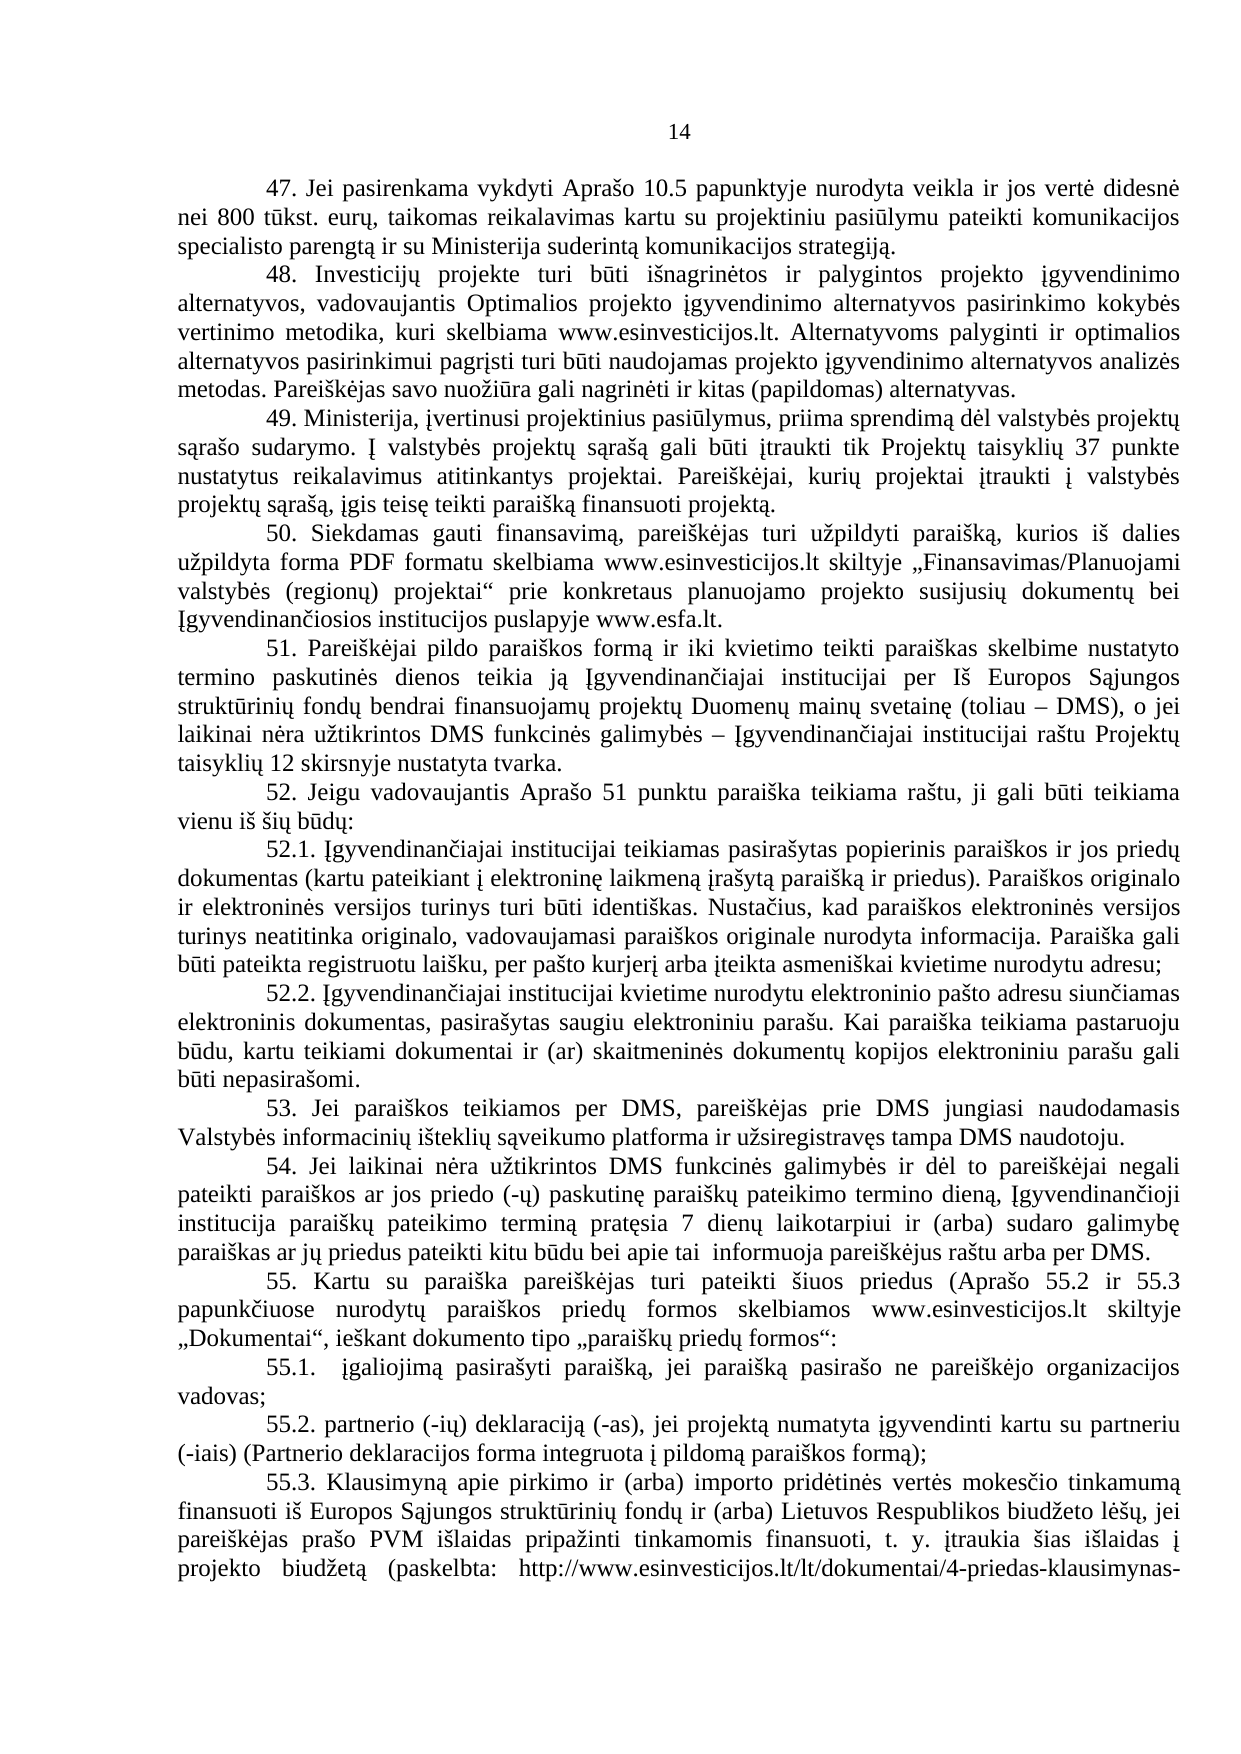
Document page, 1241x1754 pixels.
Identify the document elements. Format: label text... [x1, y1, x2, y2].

text 55.3. Klausimyną apie pirkimo ir (arba) importo pridėtinės vertės mokesčio tinkamumą finansuoti iš Europos Sąjungos struktūrinių fondų ir (arba) Lietuvos Respublikos biudžeto lėšų, jei pareiškėjas prašo PVM išlaidas pripažinti tinkamomis finansuoti, t. y. įtraukia šias išlaidas į projekto biudžetą (paskelbta: http://www.esinvesticijos.lt/lt/dokumentai/4-priedas-klausimynas- [177, 1467, 1181, 1582]
text 49. Ministerija, įvertinusi projektinius pasiūlymus, priima sprendimą dėl valstybės projektų sąrašo sudarymo. Į valstybės projektų sąrašą gali būti įtraukti tik Projektų taisyklių 37 punkte nustatytus reikalavimus atitinkantys projektai. Pareiškėjai, kurių projektai įtraukti į valstybės projektų sąrašą, įgis teisę teikti paraišką finansuoti projektą. [177, 403, 1181, 518]
text 54. Jei laikinai nėra užtikrintos DMS funkcinės galimybės ir dėl to pareiškėjai negali pateikti paraiškos ar jos priedo (-ų) paskutinę paraiškų pateikimo termino dieną, Įgyvendinančioji institucija paraiškų pateikimo terminą pratęsia 7 dienų laikotarpiui ir (arba) sudaro galimybę paraiškas ar jų priedus pateikti kitu būdu bei apie tai informuoja pareiškėjus raštu arba per DMS. [177, 1151, 1181, 1266]
text 52. Jeigu vadovaujantis Aprašo 51 punktu paraiška teikiama raštu, ji gali būti teikiama vienu iš šių būdų: [177, 777, 1181, 834]
text 47. Jei pasirenkama vykdyti Aprašo 10.5 papunktyje nurodyta veikla ir jos vertė didesnė nei 800 tūkst. eurų, taikomas reikalavimas kartu su projektiniu pasiūlymu pateikti komunikacijos specialisto parengtą ir su Ministerija suderintą komunikacijos strategiją. [177, 173, 1181, 259]
text 53. Jei paraiškos teikiamos per DMS, pareiškėjas prie DMS jungiasi naudodamasis Valstybės informacinių išteklių sąveikumo platforma ir užsiregistravęs tampa DMS naudotoju. [177, 1093, 1181, 1151]
text 55.1. įgaliojimą pasirašyti paraišką, jei paraišką pasirašo ne pareiškėjo organizacijos vadovas; [177, 1352, 1181, 1409]
text 52.1. Įgyvendinančiajai institucijai teikiamas pasirašytas popierinis paraiškos ir jos priedų dokumentas (kartu pateikiant į elektroninę laikmeną įrašytą paraišką ir priedus). Paraiškos originalo ir elektroninės versijos turinys turi būti identiškas. Nustačius, kad paraiškos elektroninės versijos turinys neatitinka originalo, vadovaujamasi paraiškos originale nurodyta informacija. Paraiška gali būti pateikta registruotu laišku, per pašto kurjerį arba įteikta asmeniškai kvietime nurodytu adresu; [177, 834, 1181, 978]
text 51. Pareiškėjai pildo paraiškos formą ir iki kvietimo teikti paraiškas skelbime nustatyto termino paskutinės dienos teikia ją Įgyvendinančiajai institucijai per Iš Europos Sąjungos struktūrinių fondų bendrai finansuojamų projektų Duomenų mainų svetainę (toliau – DMS), o jei laikinai nėra užtikrintos DMS funkcinės galimybės – Įgyvendinančiajai institucijai raštu Projektų taisyklių 12 skirsnyje nustatyta tvarka. [177, 633, 1181, 777]
text 55. Kartu su paraiška pareiškėjas turi pateikti šiuos priedus (Aprašo 55.2 ir 55.3 papunkčiuose nurodytų paraiškos priedų formos skelbiamos www.esinvesticijos.lt skiltyje „Dokumentai“, ieškant dokumento tipo „paraiškų priedų formos“: [177, 1266, 1181, 1352]
text 50. Siekdamas gauti finansavimą, pareiškėjas turi užpildyti paraišką, kurios iš dalies užpildyta forma PDF formatu skelbiama www.esinvesticijos.lt skiltyje „Finansavimas/Planuojami valstybės (regionų) projektai“ prie konkretaus planuojamo projekto susijusių dokumentų bei Įgyvendinančiosios institucijos puslapyje www.esfa.lt. [177, 518, 1181, 633]
text 48. Investicijų projekte turi būti išnagrinėtos ir palygintos projekto įgyvendinimo alternatyvos, vadovaujantis Optimalios projekto įgyvendinimo alternatyvos pasirinkimo kokybės vertinimo metodika, kuri skelbiama www.esinvesticijos.lt. Alternatyvoms palyginti ir optimalios alternatyvos pasirinkimui pagrįsti turi būti naudojamas projekto įgyvendinimo alternatyvos analizės metodas. Pareiškėjas savo nuožiūra gali nagrinėti ir kitas (papildomas) alternatyvas. [177, 259, 1181, 403]
text 52.2. Įgyvendinančiajai institucijai kvietime nurodytu elektroninio pašto adresu siunčiamas elektroninis dokumentas, pasirašytas saugiu elektroniniu parašu. Kai paraiška teikiama pastaruoju būdu, kartu teikiami dokumentai ir (ar) skaitmeninės dokumentų kopijos elektroniniu parašu gali būti nepasirašomi. [177, 978, 1181, 1093]
text 55.2. partnerio (-ių) deklaraciją (-as), jei projektą numatyta įgyvendinti kartu su partneriu (-iais) (Partnerio deklaracijos forma integruota į pildomą paraiškos formą); [177, 1409, 1181, 1467]
